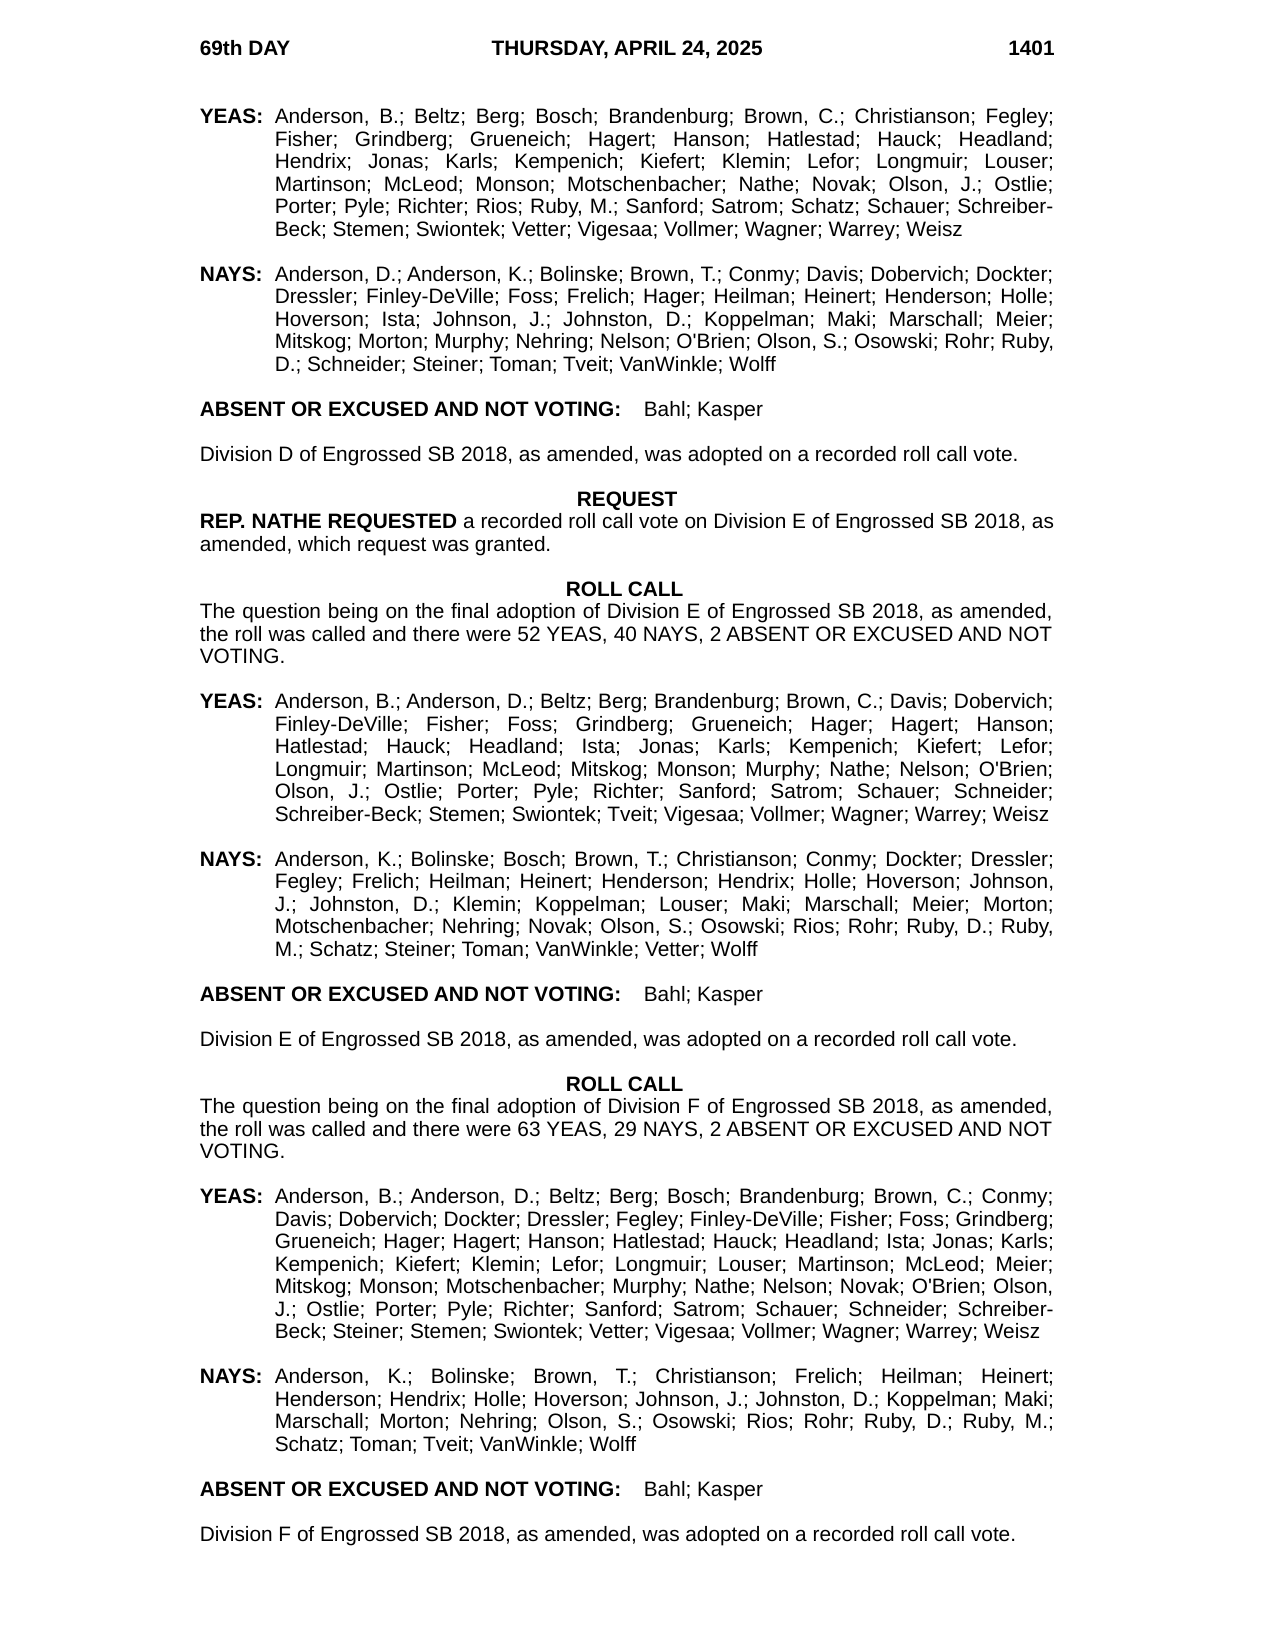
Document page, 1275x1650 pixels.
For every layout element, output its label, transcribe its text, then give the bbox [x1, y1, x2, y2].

title YEAS: Anderson, B.; Anderson, D.; Beltz; Berg; Brandenburg; Brown, C.; Davis; Dobervich; Finley-DeVille; Fisher; Foss; Grindberg; Grueneich; Hager; Hagert; Hanson; Hatlestad; Hauck; Headland; Ista; Jonas; Karls; Kempenich; Kiefert; Lefor; Longmuir; Martinson; McLeod; Mitskog; Monson; Murphy; Nathe; Nelson; O'Brien; Olson, J.; Ostlie; Porter; Pyle; Richter; Sanford; Satrom; Schauer; Schneider; Schreiber-Beck; Stemen; Swiontek; Tveit; Vigesaa; Vollmer; Wagner; Warrey; Weisz [199, 691, 1054, 826]
text REP. NATHE REQUESTED a recorded roll call vote on Division E of Engrossed SB 2018, as amended, which request was granted. [199, 511, 1054, 556]
title YEAS: Anderson, B.; Beltz; Berg; Bosch; Brandenburg; Brown, C.; Christianson; Fegley; Fisher; Grindberg; Grueneich; Hagert; Hanson; Hatlestad; Hauck; Headland; Hendrix; Jonas; Karls; Kempenich; Kiefert; Klemin; Lefor; Longmuir; Louser; Martinson; McLeod; Monson; Motschenbacher; Nathe; Novak; Olson, J.; Ostlie; Porter; Pyle; Richter; Rios; Ruby, M.; Sanford; Satrom; Schatz; Schauer; Schreiber-Beck; Stemen; Swiontek; Vetter; Vigesaa; Vollmer; Wagner; Warrey; Weisz [199, 106, 1054, 241]
text Division F of Engrossed SB 2018, as amended, was adopted on a recorded roll call vote. [199, 1523, 1054, 1546]
text Division E of Engrossed SB 2018, as amended, was adopted on a recorded roll call vote. [199, 1028, 1054, 1051]
title ABSENT OR EXCUSED AND NOT VOTING: Bahl; Kasper [199, 983, 1054, 1006]
title ABSENT OR EXCUSED AND NOT VOTING: Bahl; Kasper [199, 398, 1054, 421]
title NAYS: Anderson, K.; Bolinske; Brown, T.; Christianson; Frelich; Heilman; Heinert; Henderson; Hendrix; Holle; Hoverson; Johnson, J.; Johnston, D.; Koppelman; Maki; Marschall; Morton; Nehring; Olson, S.; Osowski; Rios; Rohr; Ruby, D.; Ruby, M.; Schatz; Toman; Tveit; VanWinkle; Wolff [199, 1366, 1054, 1456]
subtitle Page 1400 [9, 9, 109, 57]
title ABSENT OR EXCUSED AND NOT VOTING: Bahl; Kasper [199, 1478, 1054, 1501]
text Division D of Engrossed SB 2018, as amended, was adopted on a recorded roll call vote. [199, 443, 1054, 466]
title NAYS: Anderson, D.; Anderson, K.; Bolinske; Brown, T.; Conmy; Davis; Dobervich; Dockter; Dressler; Finley-DeVille; Foss; Frelich; Hager; Heilman; Heinert; Henderson; Holle; Hoverson; Ista; Johnson, J.; Johnston, D.; Koppelman; Maki; Marschall; Meier; Mitskog; Morton; Murphy; Nehring; Nelson; O'Brien; Olson, S.; Osowski; Rohr; Ruby, D.; Schneider; Steiner; Toman; Tveit; VanWinkle; Wolff [199, 263, 1054, 376]
text The question being on the final adoption of Division F of Engrossed SB 2018, as amended, the roll was called and there were 63 YEAS, 29 NAYS, 2 ABSENT OR EXCUSED AND NOT VOTING. [199, 1096, 1054, 1163]
title NAYS: Anderson, K.; Bolinske; Bosch; Brown, T.; Christianson; Conmy; Dockter; Dressler; Fegley; Frelich; Heilman; Heinert; Henderson; Hendrix; Holle; Hoverson; Johnson, J.; Johnston, D.; Klemin; Koppelman; Louser; Maki; Marschall; Meier; Morton; Motschenbacher; Nehring; Novak; Olson, S.; Osowski; Rios; Rohr; Ruby, D.; Ruby, M.; Schatz; Steiner; Toman; VanWinkle; Vetter; Wolff [199, 848, 1054, 961]
text ROLL CALL [199, 578, 1054, 601]
title YEAS: Anderson, B.; Anderson, D.; Beltz; Berg; Bosch; Brandenburg; Brown, C.; Conmy; Davis; Dobervich; Dockter; Dressler; Fegley; Finley-DeVille; Fisher; Foss; Grindberg; Grueneich; Hager; Hagert; Hanson; Hatlestad; Hauck; Headland; Ista; Jonas; Karls; Kempenich; Kiefert; Klemin; Lefor; Longmuir; Louser; Martinson; McLeod; Meier; Mitskog; Monson; Motschenbacher; Murphy; Nathe; Nelson; Novak; O'Brien; Olson, J.; Ostlie; Porter; Pyle; Richter; Sanford; Satrom; Schauer; Schneider; Schreiber-Beck; Steiner; Stemen; Swiontek; Vetter; Vigesaa; Vollmer; Wagner; Warrey; Weisz [199, 1186, 1054, 1343]
text REQUEST [199, 488, 1054, 511]
text The question being on the final adoption of Division E of Engrossed SB 2018, as amended, the roll was called and there were 52 YEAS, 40 NAYS, 2 ABSENT OR EXCUSED AND NOT VOTING. [199, 601, 1054, 668]
text ROLL CALL [199, 1073, 1054, 1096]
